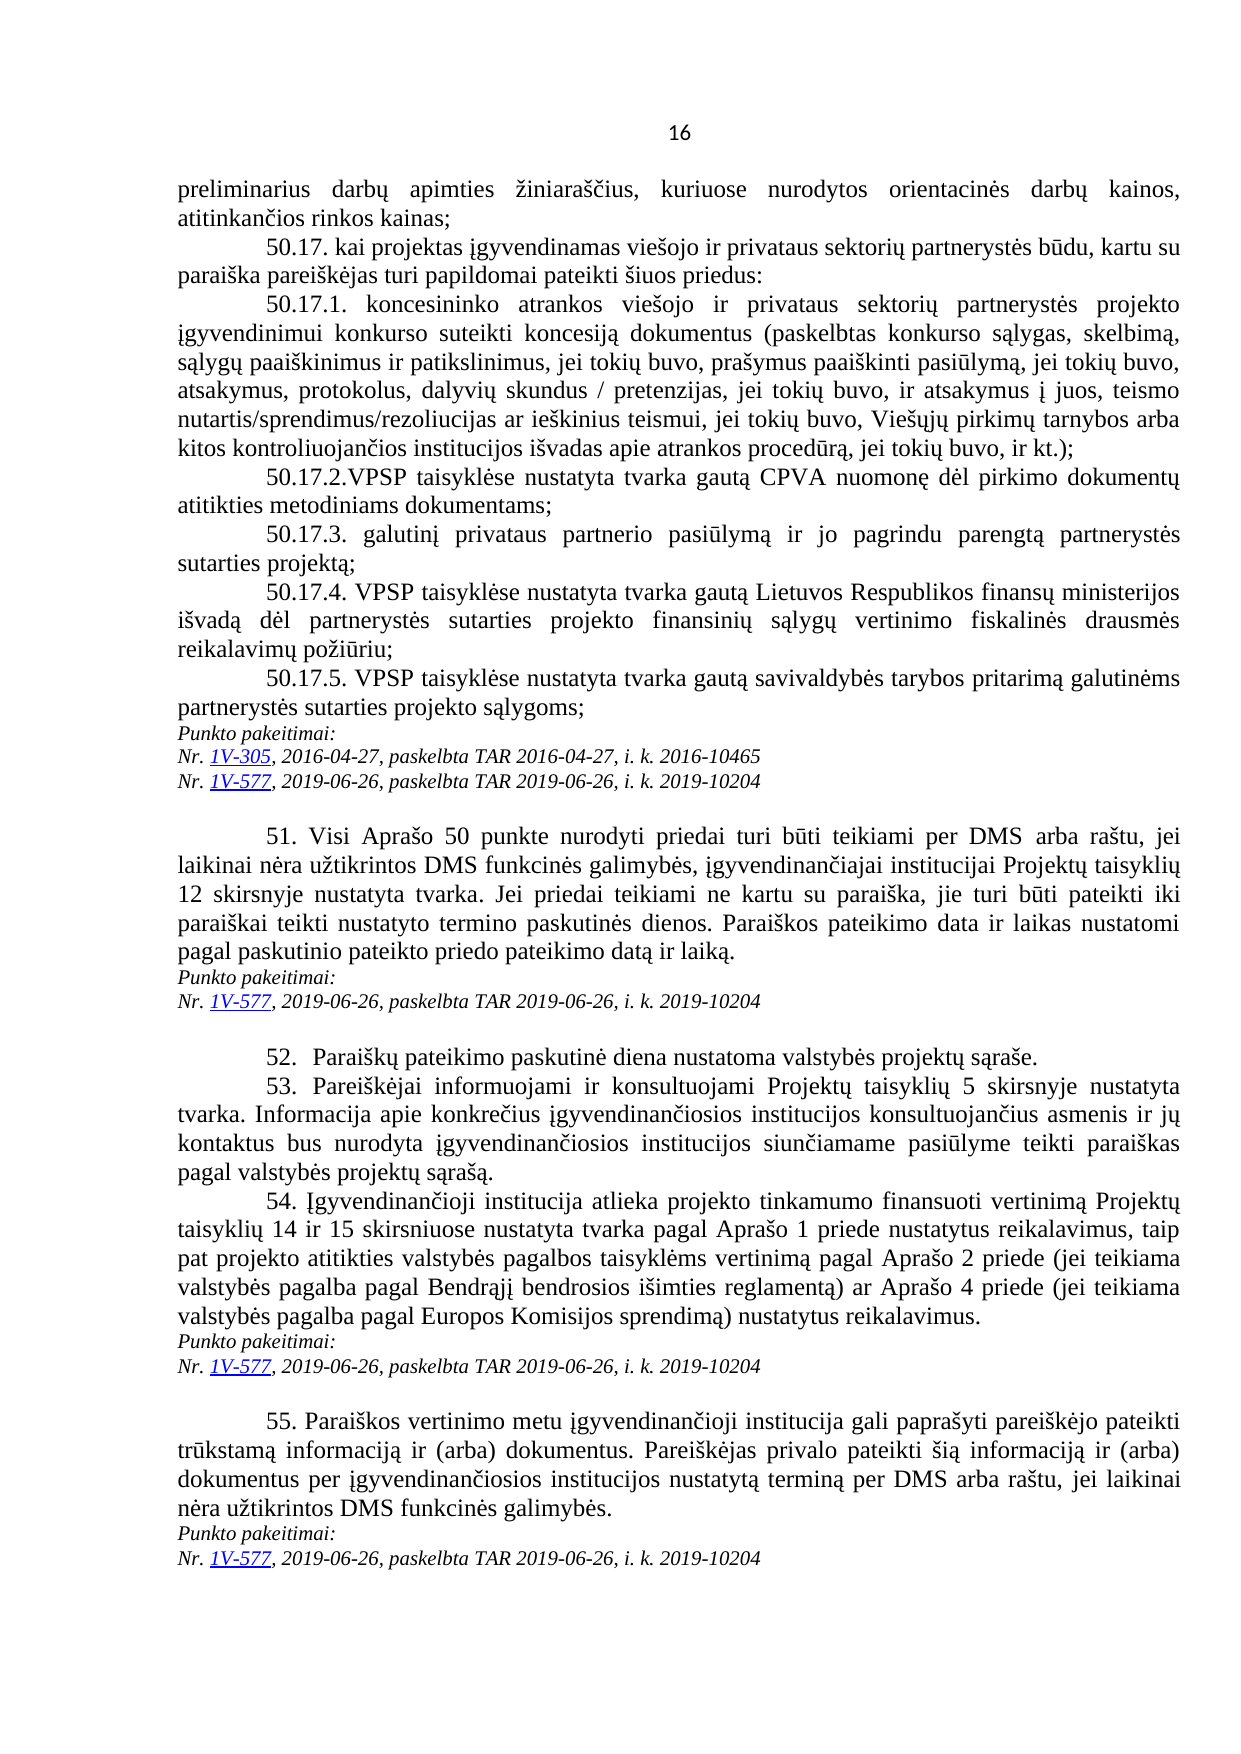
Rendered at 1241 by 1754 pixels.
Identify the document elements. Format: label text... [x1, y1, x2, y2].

text 50.17.4. VPSP taisyklėse nustatyta tvarka gautą Lietuvos Respublikos finansų ministerijos išvadą dėl partnerystės sutarties projekto finansinių sąlygų vertinimo fiskalinės drausmės reikalavimų požiūriu; [177, 577, 1181, 663]
text 53. Pareiškėjai informuojami ir konsultuojami Projektų taisyklių 5 skirsnyje nustatyta tvarka. Informacija apie konkrečius įgyvendinančiosios institucijos konsultuojančius asmenis ir jų kontaktus bus nurodyta įgyvendinančiosios institucijos siunčiamame pasiūlyme teikti paraiškas pagal valstybės projektų sąrašą. [177, 1071, 1181, 1186]
text 52. Paraiškų pateikimo paskutinė diena nustatoma valstybės projektų sąraše. [177, 1042, 1181, 1071]
text Punkto pakeitimai: [177, 1329, 1181, 1353]
text 50.17. kai projektas įgyvendinamas viešojo ir privataus sektorių partnerystės būdu, kartu su paraiška pareiškėjas turi papildomai pateikti šiuos priedus: [177, 232, 1181, 289]
text Nr. 1V-577, 2019-06-26, paskelbta TAR 2019-06-26, i. k. 2019-10204 [177, 1353, 1181, 1378]
text 50.17.5. VPSP taisyklėse nustatyta tvarka gautą savivaldybės tarybos pritarimą galutinėms partnerystės sutarties projekto sąlygoms; [177, 663, 1181, 720]
text Nr. 1V-577, 2019-06-26, paskelbta TAR 2019-06-26, i. k. 2019-10204 [177, 989, 1181, 1013]
text 55. Paraiškos vertinimo metu įgyvendinančioji institucija gali paprašyti pareiškėjo pateikti trūkstamą informaciją ir (arba) dokumentus. Pareiškėjas privalo pateikti šią informaciją ir (arba) dokumentus per įgyvendinančiosios institucijos nustatytą terminą per DMS arba raštu, jei laikinai nėra užtikrintos DMS funkcinės galimybės. [177, 1406, 1181, 1521]
text Nr. 1V-577, 2019-06-26, paskelbta TAR 2019-06-26, i. k. 2019-10204 [177, 1545, 1181, 1569]
text Punkto pakeitimai: [177, 720, 1181, 744]
text Nr. 1V-577, 2019-06-26, paskelbta TAR 2019-06-26, i. k. 2019-10204 [177, 768, 1181, 793]
text 50.17.1. koncesininko atrankos viešojo ir privataus sektorių partnerystės projekto įgyvendinimui konkurso suteikti koncesiją dokumentus (paskelbtas konkurso sąlygas, skelbimą, sąlygų paaiškinimus ir patikslinimus, jei tokių buvo, prašymus paaiškinti pasiūlymą, jei tokių buvo, atsakymus, protokolus, dalyvių skundus / pretenzijas, jei tokių buvo, ir atsakymus į juos, teismo nutartis/sprendimus/rezoliucijas ar ieškinius teismui, jei tokių buvo, Viešųjų pirkimų tarnybos arba kitos kontroliuojančios institucijos išvadas apie atrankos procedūrą, jei tokių buvo, ir kt.); [177, 289, 1181, 462]
text Punkto pakeitimai: [177, 1521, 1181, 1545]
text 51. Visi Aprašo 50 punkte nurodyti priedai turi būti teikiami per DMS arba raštu, jei laikinai nėra užtikrintos DMS funkcinės galimybės, įgyvendinančiajai institucijai Projektų taisyklių 12 skirsnyje nustatyta tvarka. Jei priedai teikiami ne kartu su paraiška, jie turi būti pateikti iki paraiškai teikti nustatyto termino paskutinės dienos. Paraiškos pateikimo data ir laikas nustatomi pagal paskutinio pateikto priedo pateikimo datą ir laiką. [177, 821, 1181, 965]
text preliminarius darbų apimties žiniaraščius, kuriuose nurodytos orientacinės darbų kainos, atitinkančios rinkos kainas; [177, 174, 1181, 232]
text 50.17.3. galutinį privataus partnerio pasiūlymą ir jo pagrindu parengtą partnerystės sutarties projektą; [177, 519, 1181, 577]
text Nr. 1V-305, 2016-04-27, paskelbta TAR 2016-04-27, i. k. 2016-10465 [177, 744, 1181, 768]
text Punkto pakeitimai: [177, 965, 1181, 989]
text 50.17.2.VPSP taisyklėse nustatyta tvarka gautą CPVA nuomonę dėl pirkimo dokumentų atitikties metodiniams dokumentams; [177, 462, 1181, 519]
text 54. Įgyvendinančioji institucija atlieka projekto tinkamumo finansuoti vertinimą Projektų taisyklių 14 ir 15 skirsniuose nustatyta tvarka pagal Aprašo 1 priede nustatytus reikalavimus, taip pat projekto atitikties valstybės pagalbos taisyklėms vertinimą pagal Aprašo 2 priede (jei teikiama valstybės pagalba pagal Bendrąjį bendrosios išimties reglamentą) ar Aprašo 4 priede (jei teikiama valstybės pagalba pagal Europos Komisijos sprendimą) nustatytus reikalavimus. [177, 1186, 1181, 1329]
